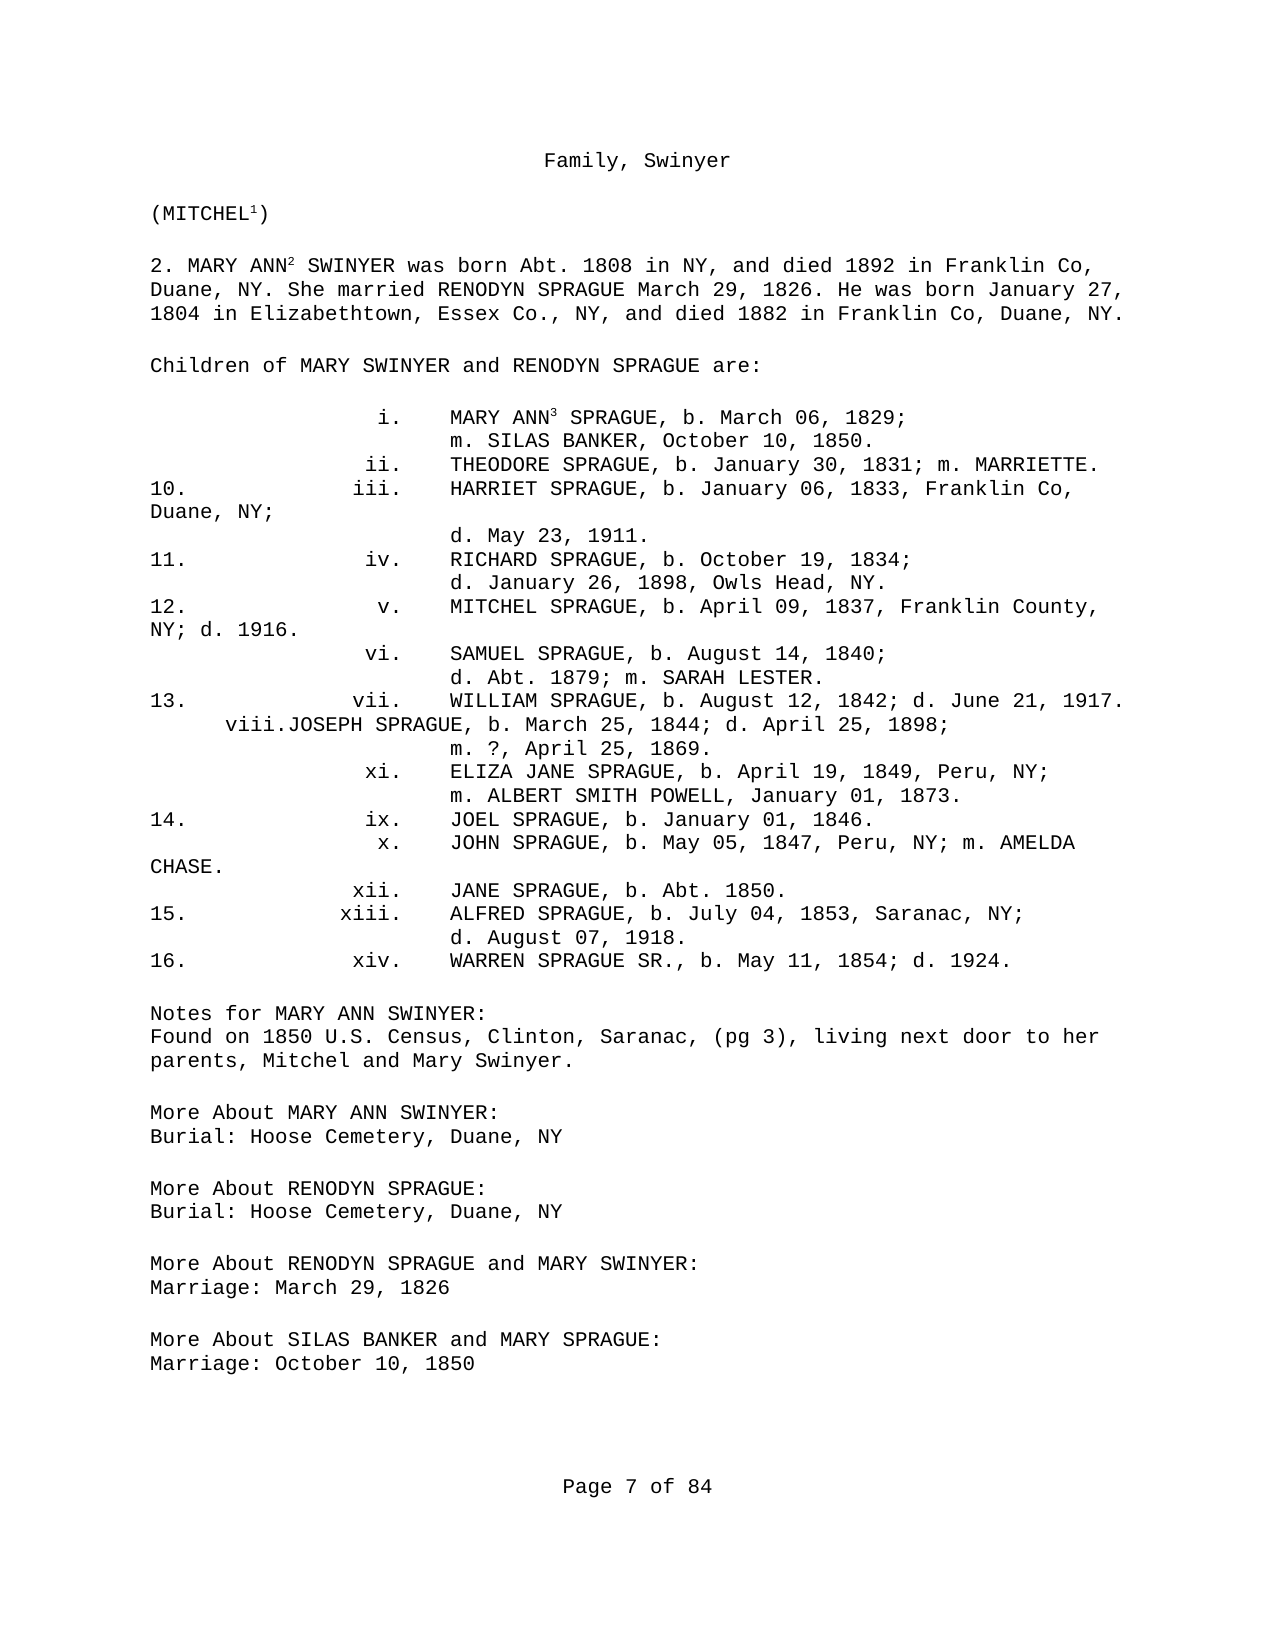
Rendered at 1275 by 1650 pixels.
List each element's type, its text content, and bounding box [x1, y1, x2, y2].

text xi. ELIZA JANE SPRAGUE, b. April 19, 1849, Peru, NY; [150, 761, 1125, 785]
text More About MARY ANN SWINYER: [150, 1102, 1125, 1126]
text vi. SAMUEL SPRAGUE, b. August 14, 1840; [150, 643, 1125, 667]
text 10. iii. HARRIET SPRAGUE, b. January 06, 1833, Franklin Co, Duane, NY; [150, 478, 1125, 525]
text xii. JANE SPRAGUE, b. Abt. 1850. [150, 879, 1125, 903]
text m. SILAS BANKER, October 10, 1850. [150, 430, 1125, 454]
text 13. vii. WILLIAM SPRAGUE, b. August 12, 1842; d. June 21, 1917. [150, 690, 1125, 714]
text More About SILAS BANKER and MARY SPRAGUE: [150, 1329, 1125, 1353]
text Burial: Hoose Cemetery, Duane, NY [150, 1201, 1125, 1225]
text Notes for MARY ANN SWINYER: [150, 1003, 1125, 1026]
text x. JOHN SPRAGUE, b. May 05, 1847, Peru, NY; m. AMELDA CHASE. [150, 832, 1125, 879]
text m. ALBERT SMITH POWELL, January 01, 1873. [150, 785, 1125, 809]
text Marriage: March 29, 1826 [150, 1277, 1125, 1301]
text ii. THEODORE SPRAGUE, b. January 30, 1831; m. MARRIETTE. [150, 454, 1125, 478]
text 14. ix. JOEL SPRAGUE, b. January 01, 1846. [150, 809, 1125, 832]
text Burial: Hoose Cemetery, Duane, NY [150, 1126, 1125, 1149]
text d. May 23, 1911. [150, 525, 1125, 548]
text i. MARY ANN3 SPRAGUE, b. March 06, 1829; [150, 407, 1125, 430]
text d. January 26, 1898, Owls Head, NY. [150, 572, 1125, 596]
text 11. iv. RICHARD SPRAGUE, b. October 19, 1834; [150, 548, 1125, 572]
text 2. MARY ANN2 SWINYER was born Abt. 1808 in NY, and died 1892 in Franklin Co, Duane, NY. She married RENODYN SPRAGUE March 29, 1826. He was born January 27, 1804 in Elizabethtown, Essex Co., NY, and died 1882 in Franklin Co, Duane, NY. [150, 255, 1125, 326]
text Found on 1850 U.S. Census, Clinton, Saranac, (pg 3), living next door to her parents, Mitchel and Mary Swinyer. [150, 1026, 1125, 1073]
text d. Abt. 1879; m. SARAH LESTER. [150, 667, 1125, 690]
text d. August 07, 1918. [150, 927, 1125, 951]
text Children of MARY SWINYER and RENODYN SPRAGUE are: [150, 354, 1125, 378]
text Marriage: October 10, 1850 [150, 1353, 1125, 1376]
text 15. xiii. ALFRED SPRAGUE, b. July 04, 1853, Saranac, NY; [150, 903, 1125, 927]
text More About RENODYN SPRAGUE: [150, 1178, 1125, 1201]
text (MITCHEL1) [150, 203, 1125, 227]
text More About RENODYN SPRAGUE and MARY SWINYER: [150, 1253, 1125, 1277]
text viii. JOSEPH SPRAGUE, b. March 25, 1844; d. April 25, 1898; [150, 714, 1125, 738]
text 12. v. MITCHEL SPRAGUE, b. April 09, 1837, Franklin County, NY; d. 1916. [150, 596, 1125, 643]
text m. ?, April 25, 1869. [150, 738, 1125, 761]
text 16. xiv. WARREN SPRAGUE SR., b. May 11, 1854; d. 1924. [150, 951, 1125, 974]
